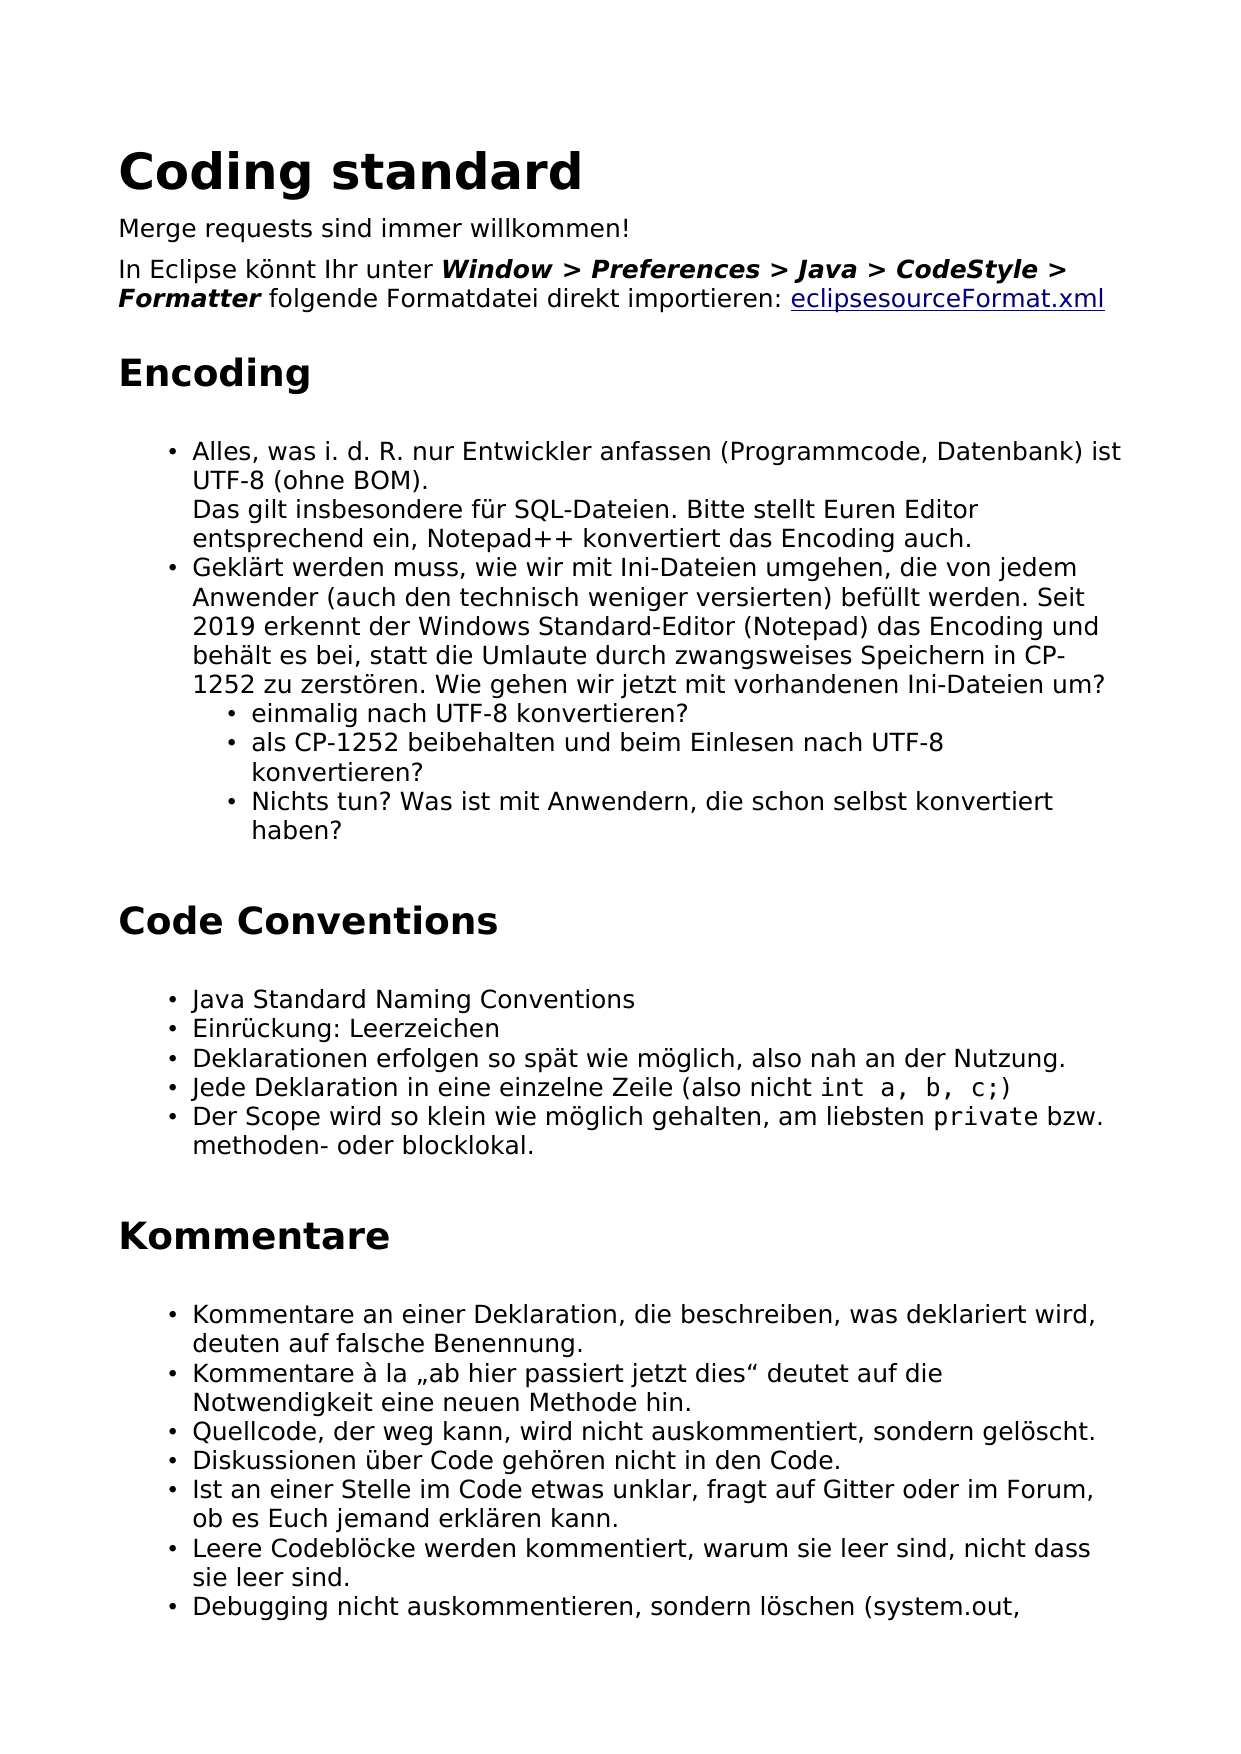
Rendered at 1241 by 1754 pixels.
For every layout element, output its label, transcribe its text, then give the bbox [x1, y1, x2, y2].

subtitle Coding standard [118, 143, 1122, 201]
list Jede Deklaration in eine einzelne Zeile (also nicht int a, b, c;) [177, 1073, 1122, 1102]
list Java Standard Naming Conventions [177, 985, 1122, 1014]
list Debugging nicht auskommentieren, sondern löschen (system.out, [177, 1592, 1122, 1621]
list Kommentare an einer Deklaration, die beschreiben, was deklariert wird, deuten auf falsche Benennung. [177, 1301, 1122, 1359]
list Alles, was i. d. R. nur Entwickler anfassen (Programmcode, Datenbank) ist UTF-8 (ohne BOM). Das gilt insbesondere für SQL-Dateien. Bitte stellt Euren Editor entsprechend ein, Notepad++ konvertiert das Encoding auch. [177, 437, 1122, 554]
list Leere Codeblöcke werden kommentiert, warum sie leer sind, nicht dass sie leer sind. [177, 1534, 1122, 1592]
list Ist an einer Stelle im Code etwas unklar, fragt auf Gitter oder im Forum, ob es Euch jemand erklären kann. [177, 1476, 1122, 1534]
list Quellcode, der weg kann, wird nicht auskommentiert, sondern gelöscht. [177, 1417, 1122, 1446]
list einmalig nach UTF-8 konvertieren? [236, 699, 1122, 729]
list Diskussionen über Code gehören nicht in den Code. [177, 1446, 1122, 1476]
subtitle Code Conventions [118, 900, 1122, 943]
list Geklärt werden muss, wie wir mit Ini-Dateien umgehen, die von jedem Anwender (auch den technisch weniger versierten) befüllt werden. Seit 2019 erkennt der Windows Standard-Editor (Notepad) das Encoding und behält es bei, statt die Umlaute durch zwangsweises Speichern in CP-1252 zu zerstören. Wie gehen wir jetzt mit vorhandenen Ini-Dateien um? [177, 554, 1122, 699]
list Deklarationen erfolgen so spät wie möglich, also nah an der Nutzung. [177, 1044, 1122, 1073]
subtitle Encoding [118, 351, 1122, 395]
list Einrückung: Leerzeichen [177, 1014, 1122, 1044]
list Nichts tun? Was ist mit Anwendern, die schon selbst konvertiert haben? [236, 787, 1122, 845]
list Kommentare à la „ab hier passiert jetzt dies“ deutet auf die Notwendigkeit eine neuen Methode hin. [177, 1359, 1122, 1417]
list Der Scope wird so klein wie möglich gehalten, am liebsten private bzw. methoden- oder blocklokal. [177, 1102, 1122, 1160]
text Merge requests sind immer willkommen! [118, 214, 1122, 243]
text In Eclipse könnt Ihr unter Window > Preferences > Java > CodeStyle > Formatter folgende Formatdatei direkt importieren: eclipsesourceFormat.xml [118, 256, 1122, 314]
list als CP-1252 beibehalten und beim Einlesen nach UTF-8 konvertieren? [236, 729, 1122, 787]
subtitle Kommentare [118, 1215, 1122, 1258]
